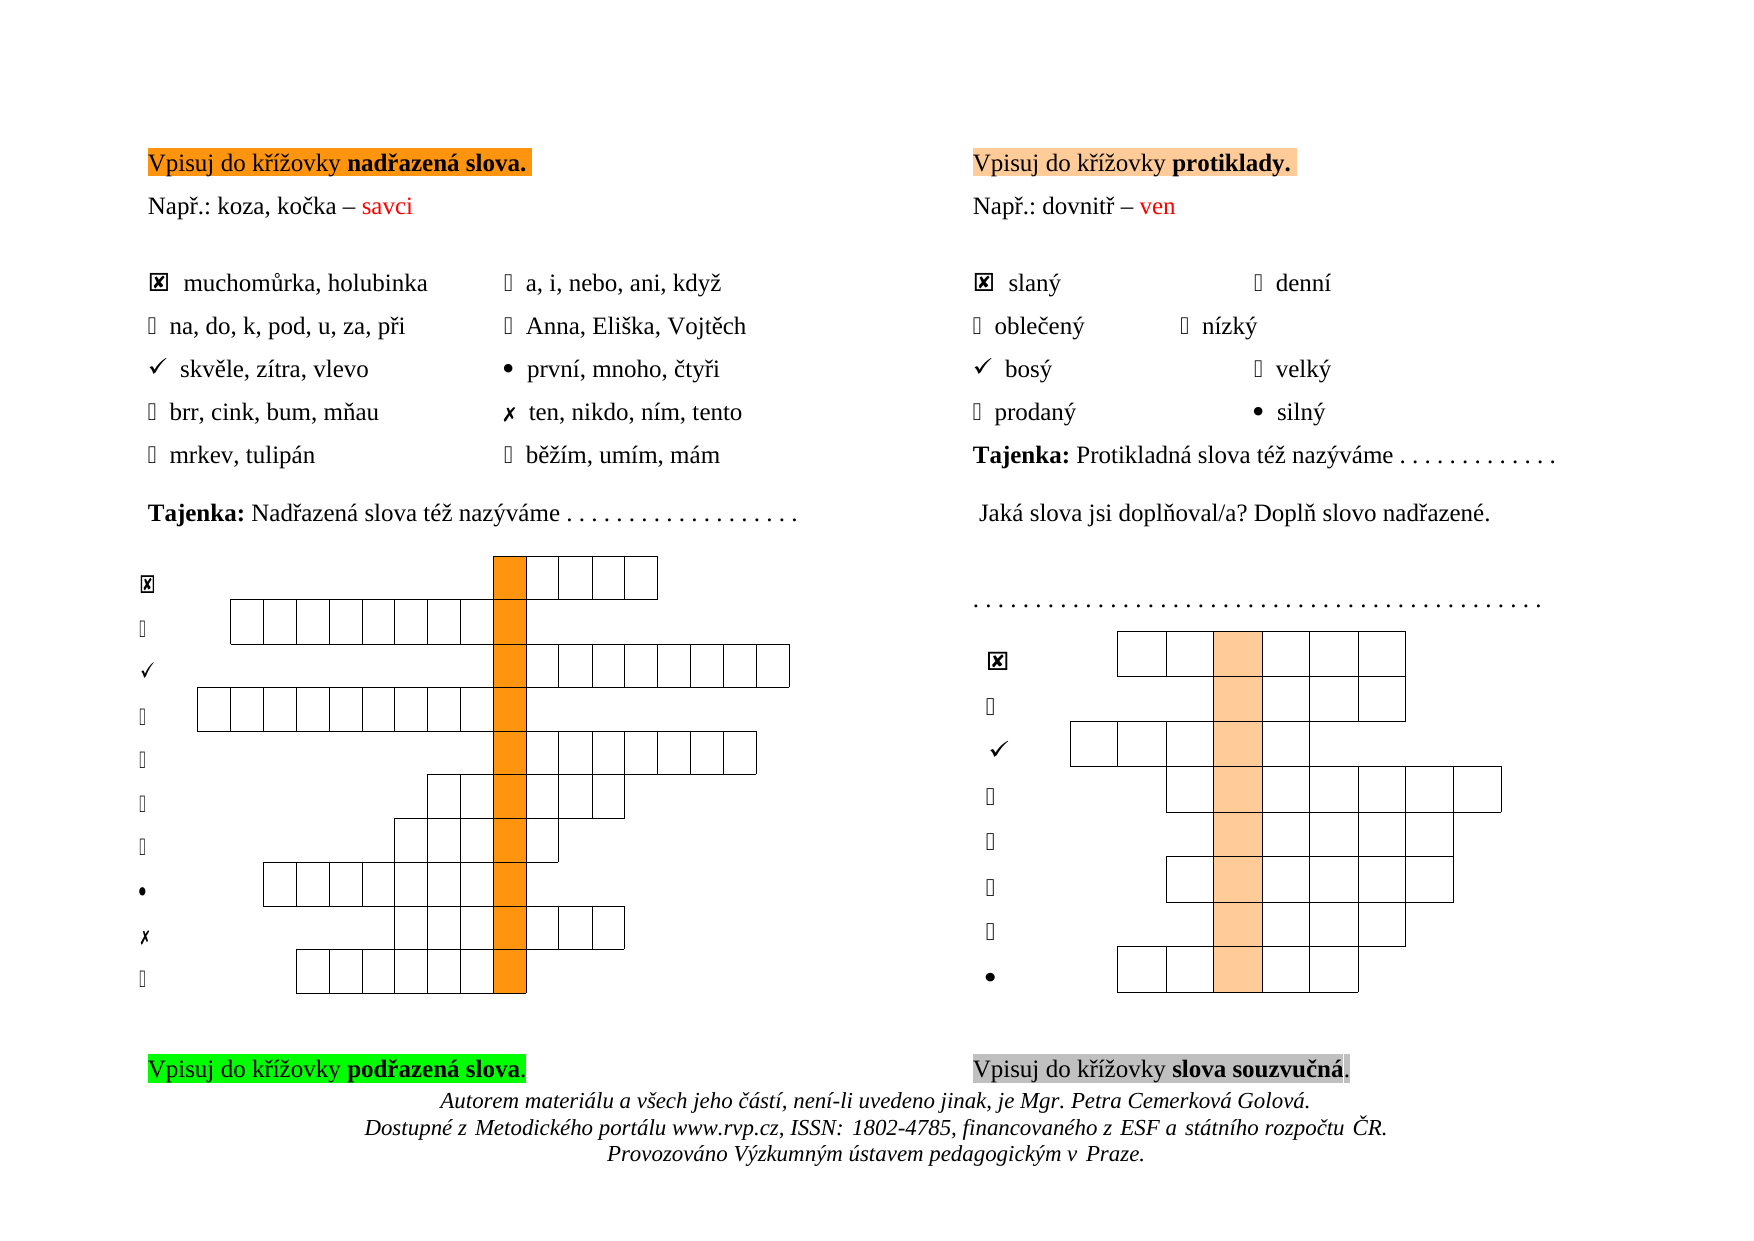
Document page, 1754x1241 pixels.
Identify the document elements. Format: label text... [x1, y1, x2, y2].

text Vpisuj do křížovky nadřazená slova. Vpisuj do křížovky protiklady. [148, 148, 1606, 176]
text Vpisuj do křížovky podřazená slova. Vpisuj do křížovky slova souzvučná. [148, 1054, 1606, 1083]
text brr, cink, bum, mňau ten, nikdo, ním, tento prodaný silný [148, 397, 1606, 426]
text muchomůrka, holubinka a, i, nebo, ani, když slaný denní [148, 268, 1606, 297]
text na, do, k, pod, u, za, při Anna, Eliška, Vojtěch oblečený nízký [148, 311, 1606, 340]
text . . . . . . . . . . . . . . . . . . . . . . . . . . . . . . . . . . . . . . . . . . . . . . [527, 584, 791, 613]
text . . . . . . . . . . . . . . . . . . . . . . . . . . . . . . . . . . . . . . . . . . . . . . [793, 584, 1606, 613]
text . . . . . . . . . . . . . . . . . . . . . . . . . . . . . . . . . . . . . . . . . . . . . . [148, 584, 493, 613]
text Tajenka: Nadřazená slova též nazýváme . . . . . . . . . . . . . . . . . . . Jaká slova jsi doplňoval/a? Doplň slovo nadřazené. [148, 498, 1606, 527]
text skvěle, zítra, vlevo první, mnoho, čtyři bosý velký [148, 354, 1606, 383]
text mrkev, tulipán běžím, umím, mám Tajenka: Protikladná slova též nazýváme . . . . . . . . . . . . . [148, 441, 1606, 469]
text Např.: koza, kočka – savci Např.: dovnitř – ven [148, 191, 1606, 219]
